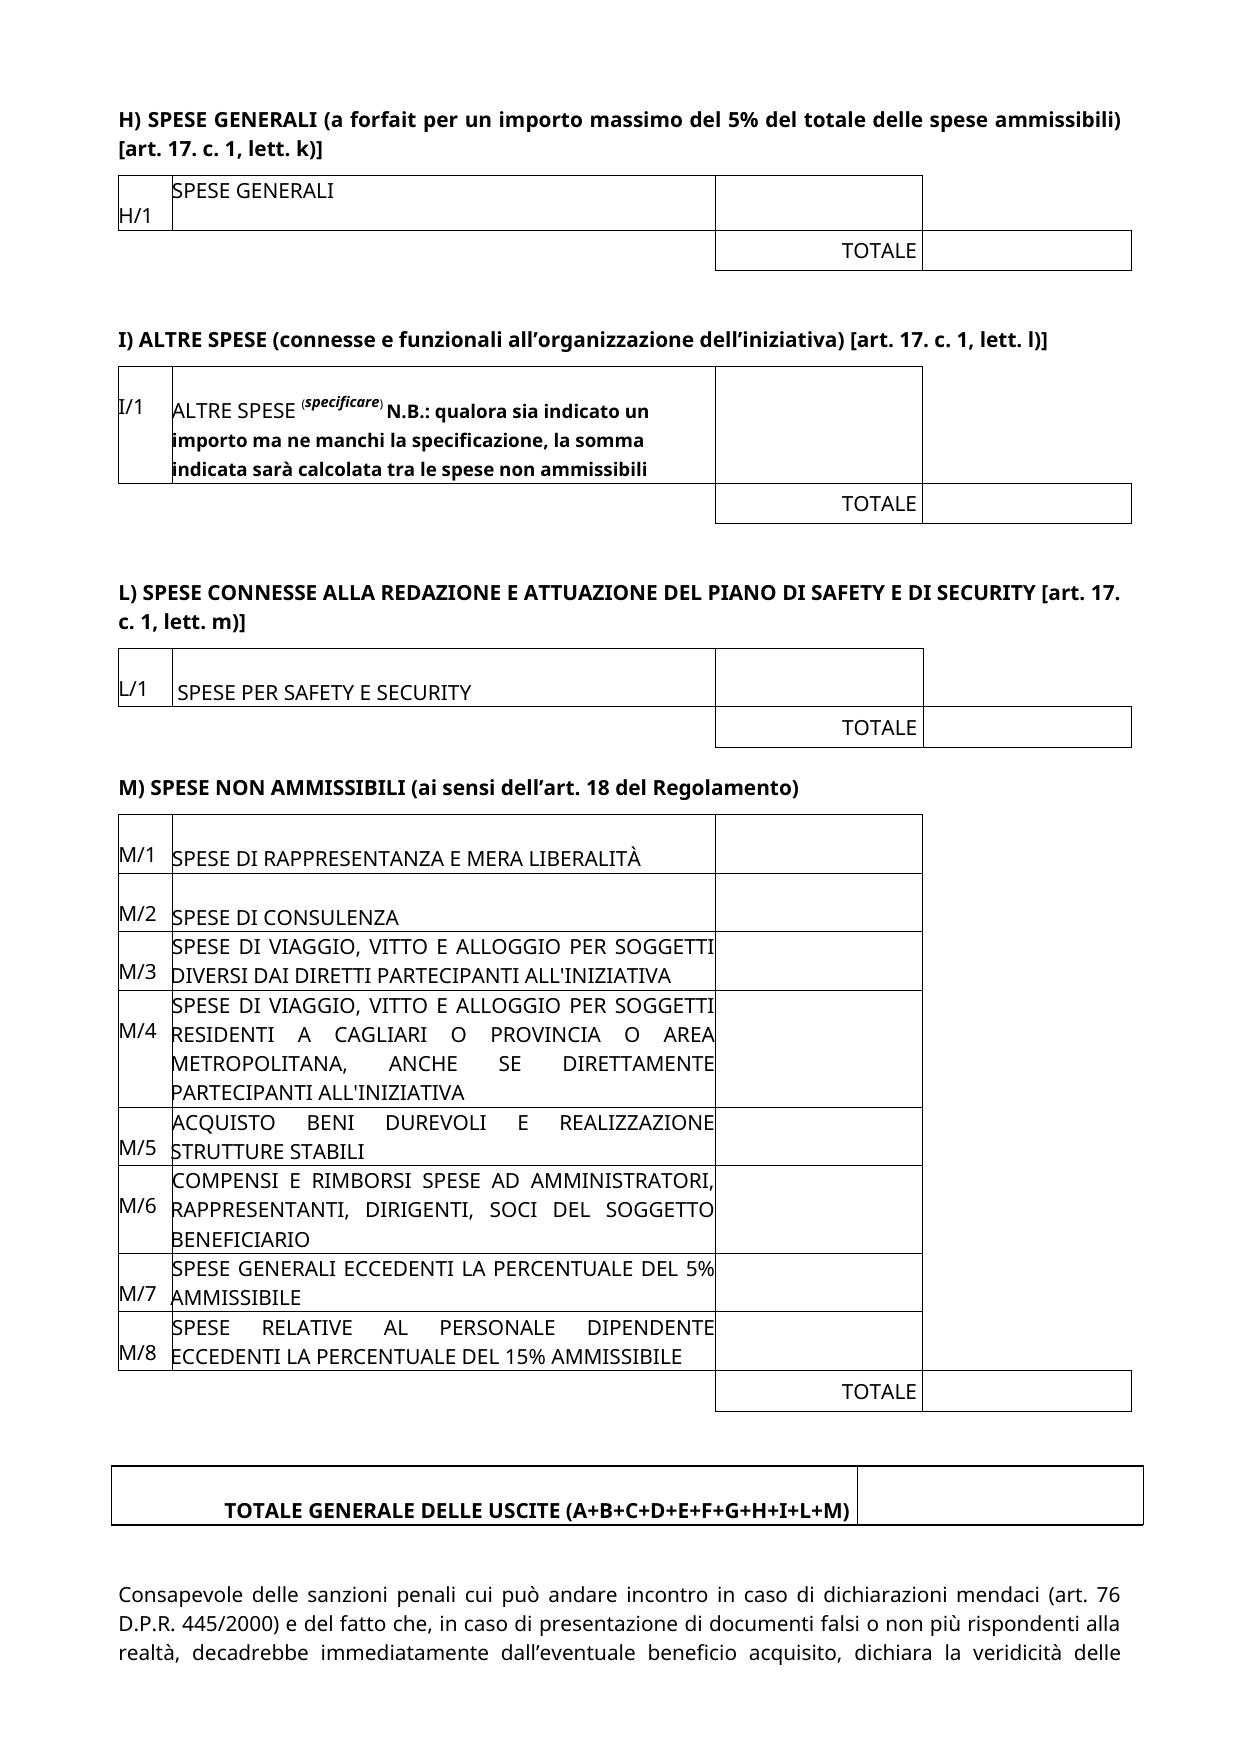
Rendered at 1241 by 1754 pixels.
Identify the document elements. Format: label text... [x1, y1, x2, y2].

table_cell [172, 231, 715, 270]
table_header [858, 1467, 1143, 1524]
table_cell [118, 231, 172, 270]
table_cell SPESE GENERALI ECCEDENTI LA PERCENTUALE DEL 5% AMMISSIBILE [173, 1254, 715, 1311]
text H) SPESE GENERALI (a forfait per un importo massimo del 5% del totale delle spese ammissibili) [art. 17. c. 1, lett. k)] [118, 104, 1122, 163]
table_cell [923, 990, 1123, 1107]
table_header ALTRE SPESE (specificare) N.B.: qualora sia indicato un importo ma ne manchi la specificazione, la somma indicata sarà calcolata tra le spese non ammissibili [173, 367, 715, 482]
table_cell [923, 873, 1123, 931]
table_cell [118, 707, 172, 747]
table_cell [118, 1371, 172, 1411]
table_cell TOTALE [716, 231, 922, 270]
table_cell TOTALE [716, 1371, 922, 1411]
table_cell [923, 1107, 1123, 1165]
table_cell ACQUISTO BENI DUREVOLI E REALIZZAZIONE STRUTTURE STABILI [173, 1108, 715, 1165]
table_header L/1 [119, 649, 172, 706]
table_cell M/4 [119, 991, 172, 1107]
table_cell M/8 [119, 1312, 172, 1370]
table_cell [716, 874, 922, 931]
table_cell M/3 [119, 932, 172, 990]
table_cell SPESE DI VIAGGIO, VITTO E ALLOGGIO PER SOGGETTI DIVERSI DAI DIRETTI PARTECIPANTI ALL'INIZIATIVA [173, 932, 715, 990]
table_cell SPESE DI CONSULENZA [173, 874, 715, 931]
text Consapevole delle sanzioni penali cui può andare incontro in caso di dichiarazioni mendaci (art. 76 D.P.R. 445/2000) e del fatto che, in caso di presentazione di documenti falsi o non più rispondenti alla realtà, decadrebbe immediatamente dall’eventuale beneficio acquisito, dichiara la veridicità delle [118, 1579, 1122, 1666]
table_header [924, 648, 1123, 706]
table_header I/1 [119, 367, 172, 482]
table_cell COMPENSI E RIMBORSI SPESE AD AMMINISTRATORI, RAPPRESENTANTI, DIRIGENTI, SOCI DEL SOGGETTO BENEFICIARIO [173, 1166, 715, 1253]
text M) SPESE NON AMMISSIBILI (ai sensi dell’art. 18 del Regolamento) [118, 772, 1122, 802]
table_cell [923, 1311, 1123, 1370]
table_cell [118, 484, 172, 523]
table_cell [716, 1108, 922, 1165]
table_header [716, 649, 923, 706]
table_cell SPESE DI VIAGGIO, VITTO E ALLOGGIO PER SOGGETTI RESIDENTI A CAGLIARI O PROVINCIA O AREA METROPOLITANA, ANCHE SE DIRETTAMENTE PARTECIPANTI ALL'INIZIATIVA [173, 991, 715, 1107]
table_header SPESE GENERALI [173, 176, 715, 229]
table_header [923, 814, 1123, 873]
table_header [716, 176, 922, 229]
table_cell [172, 1371, 715, 1411]
table_cell SPESE RELATIVE AL PERSONALE DIPENDENTE ECCEDENTI LA PERCENTUALE DEL 15% AMMISSIBILE [173, 1312, 715, 1370]
table_header SPESE DI RAPPRESENTANZA E MERA LIBERALITÀ [173, 815, 715, 873]
table_header [923, 366, 1123, 482]
table_cell TOTALE [716, 707, 923, 747]
table_header SPESE PER SAFETY E SECURITY [173, 649, 715, 706]
table_cell M/6 [119, 1166, 172, 1253]
table_cell [172, 707, 715, 747]
table_header H/1 [119, 176, 172, 229]
table_cell TOTALE [716, 484, 922, 523]
table_cell [923, 1371, 1131, 1411]
table_cell [923, 231, 1131, 270]
table_cell [923, 484, 1131, 523]
table_header TOTALE GENERALE DELLE USCITE (A+B+C+D+E+F+G+H+I+L+M) [112, 1467, 857, 1524]
table_cell [923, 1253, 1123, 1311]
table_cell [923, 1165, 1123, 1253]
text L) SPESE CONNESSE ALLA REDAZIONE E ATTUAZIONE DEL PIANO DI SAFETY E DI SECURITY [art. 17. c. 1, lett. m)] [118, 577, 1122, 635]
table_cell [716, 1312, 922, 1370]
table_cell [716, 1166, 922, 1253]
table_cell M/7 [119, 1254, 172, 1311]
table_cell [924, 707, 1131, 747]
text I) ALTRE SPESE (connesse e funzionali all’organizzazione dell’iniziativa) [art. 17. c. 1, lett. l)] [118, 324, 1122, 353]
table_header M/1 [119, 815, 172, 873]
table_cell [172, 484, 715, 523]
table_cell [716, 1254, 922, 1311]
table_cell [716, 991, 922, 1107]
table_header [923, 175, 1123, 229]
table_cell M/2 [119, 874, 172, 931]
table_header [716, 815, 922, 873]
table_header [716, 367, 922, 482]
table_cell [716, 932, 922, 990]
table_cell M/5 [119, 1108, 172, 1165]
table_cell [923, 931, 1123, 990]
